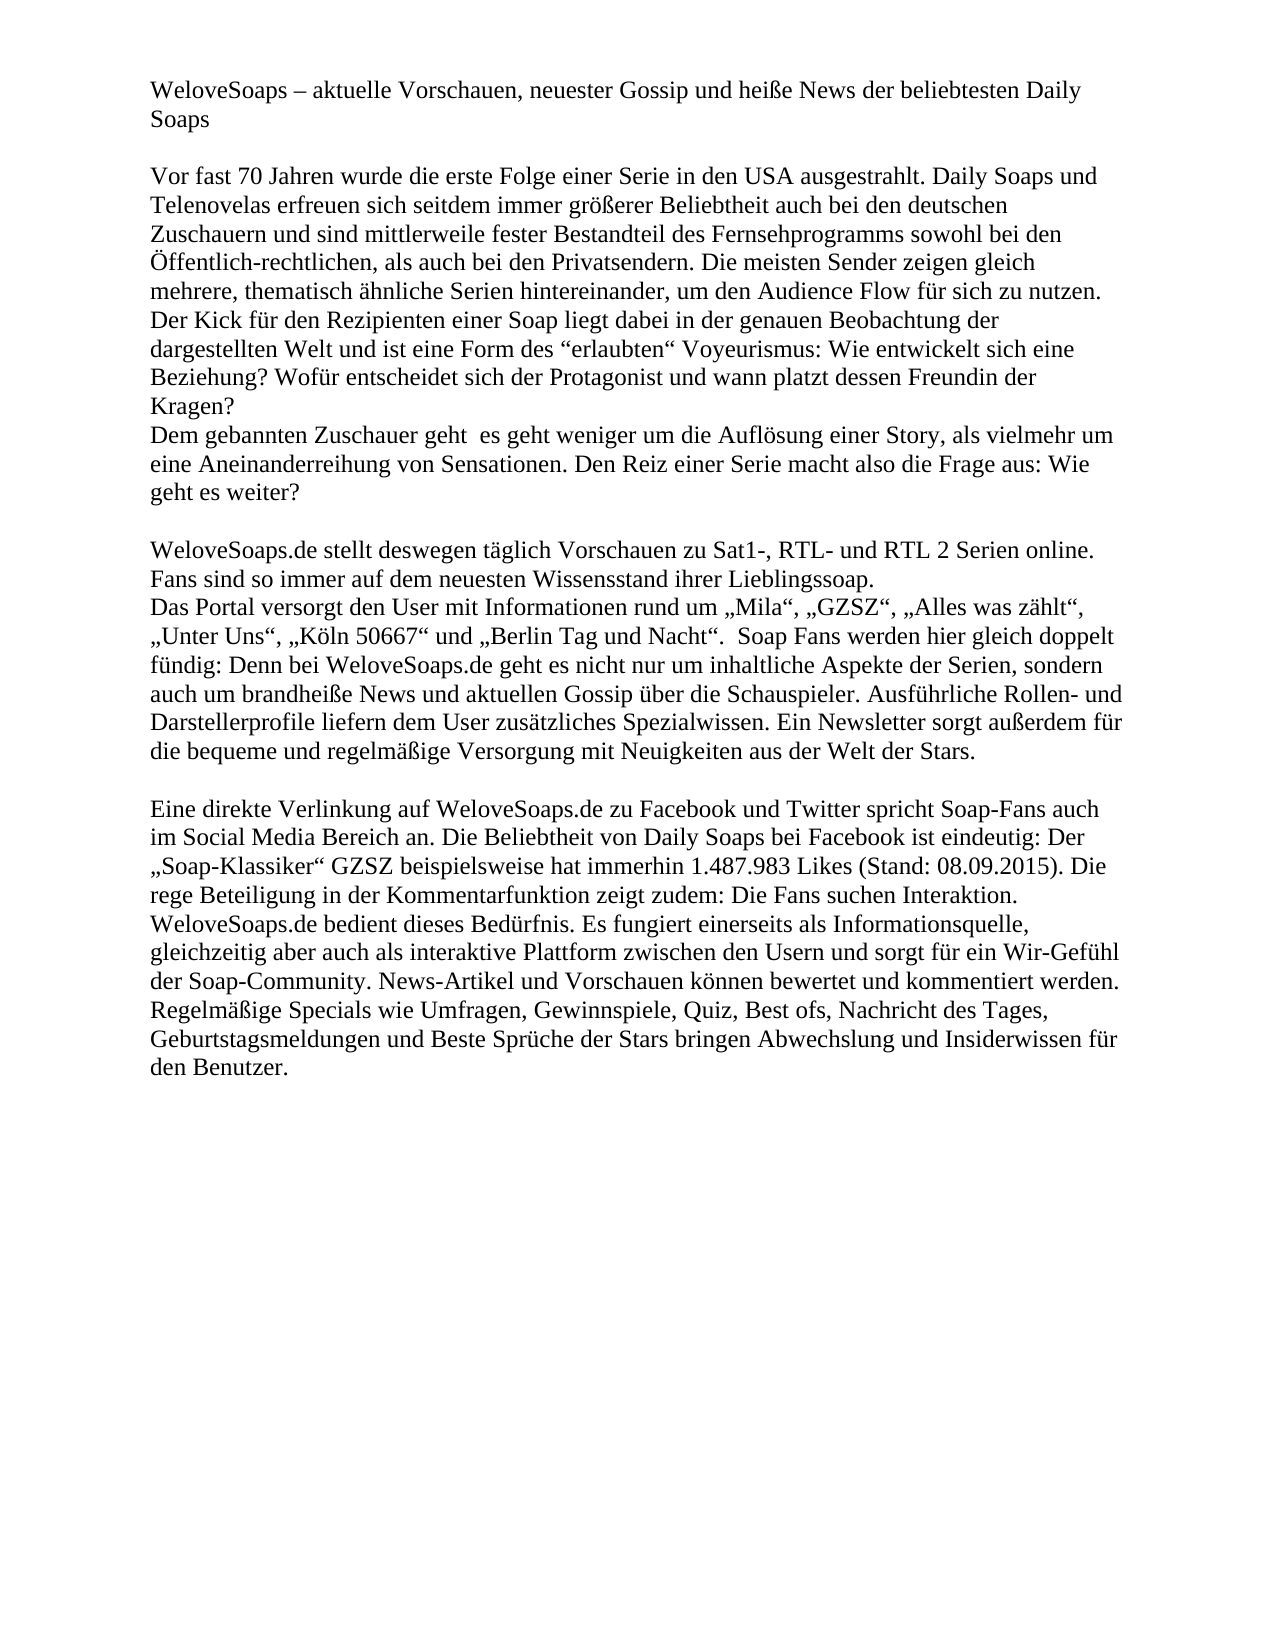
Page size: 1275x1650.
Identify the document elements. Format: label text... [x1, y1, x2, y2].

text Der Kick für den Rezipienten einer Soap liegt dabei in der genauen Beobachtung der dargestellten Welt und ist eine Form des “erlaubten“ Voyeurismus: Wie entwickelt sich eine Beziehung? Wofür entscheidet sich der Protagonist und wann platzt dessen Freundin der Kragen? [150, 305, 1125, 420]
text Dem gebannten Zuschauer geht es geht weniger um die Auflösung einer Story, als vielmehr um eine Aneinanderreihung von Sensationen. Den Reiz einer Serie macht also die Frage aus: Wie geht es weiter? [150, 420, 1125, 506]
text Vor fast 70 Jahren wurde die erste Folge einer Serie in den USA ausgestrahlt. Daily Soaps und Telenovelas erfreuen sich seitdem immer größerer Beliebtheit auch bei den deutschen Zuschauern und sind mittlerweile fester Bestandteil des Fernsehprogramms sowohl bei den Öffentlich-rechtlichen, als auch bei den Privatsendern. Die meisten Sender zeigen gleich mehrere, thematisch ähnliche Serien hintereinander, um den Audience Flow für sich zu nutzen. [150, 161, 1125, 305]
text Eine direkte Verlinkung auf WeloveSoaps.de zu Facebook und Twitter spricht Soap-Fans auch im Social Media Bereich an. Die Beliebtheit von Daily Soaps bei Facebook ist eindeutig: Der „Soap-Klassiker“ GZSZ beispielsweise hat immerhin 1.487.983 Likes (Stand: 08.09.2015). Die rege Beteiligung in der Kommentarfunktion zeigt zudem: Die Fans suchen Interaktion. [150, 794, 1125, 909]
text WeloveSoaps – aktuelle Vorschauen, neuester Gossip und heiße News der beliebtesten Daily Soaps [150, 75, 1125, 132]
text WeloveSoaps.de stellt deswegen täglich Vorschauen zu Sat1-, RTL- und RTL 2 Serien online. Fans sind so immer auf dem neuesten Wissensstand ihrer Lieblingssoap. [150, 535, 1125, 592]
text Das Portal versorgt den User mit Informationen rund um „Mila“, „GZSZ“, „Alles was zählt“, „Unter Uns“, „Köln 50667“ und „Berlin Tag und Nacht“. Soap Fans werden hier gleich doppelt fündig: Denn bei WeloveSoaps.de geht es nicht nur um inhaltliche Aspekte der Serien, sondern auch um brandheiße News und aktuellen Gossip über die Schauspieler. Ausführliche Rollen- und Darstellerprofile liefern dem User zusätzliches Spezialwissen. Ein Newsletter sorgt außerdem für die bequeme und regelmäßige Versorgung mit Neuigkeiten aus der Welt der Stars. [150, 592, 1125, 765]
text WeloveSoaps.de bedient dieses Bedürfnis. Es fungiert einerseits als Informationsquelle, gleichzeitig aber auch als interaktive Plattform zwischen den Usern und sorgt für ein Wir-Gefühl der Soap-Community. News-Artikel und Vorschauen können bewertet und kommentiert werden. Regelmäßige Specials wie Umfragen, Gewinnspiele, Quiz, Best ofs, Nachricht des Tages, Geburtstagsmeldungen und Beste Sprüche der Stars bringen Abwechslung und Insiderwissen für den Benutzer. [150, 909, 1125, 1081]
